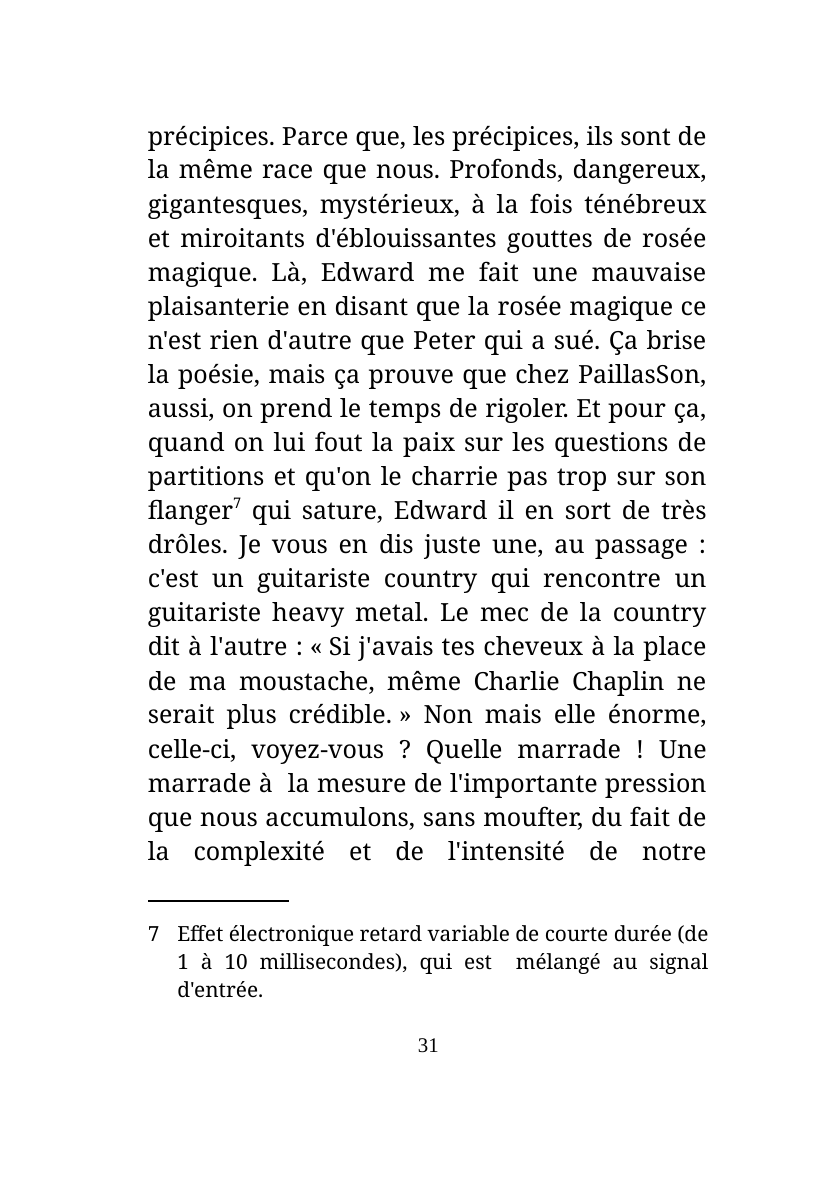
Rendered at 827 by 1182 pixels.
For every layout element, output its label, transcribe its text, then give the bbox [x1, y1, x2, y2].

text Effet électronique retard variable de courte durée (de 1 à 10 millisecondes), qui est mélangé au signal d'entrée. [148, 919, 709, 1004]
text précipices. Parce que, les précipices, ils sont de la même race que nous. Profonds, dangereux, gigantesques, mystérieux, à la fois ténébreux et miroitants d'éblouissantes gouttes de rosée magique. Là, Edward me fait une mauvaise plaisanterie en disant que la rosée magique ce n'est rien d'autre que Peter qui a sué. Ça brise la poésie, mais ça prouve que chez PaillasSon, aussi, on prend le temps de rigoler. Et pour ça, quand on lui fout la paix sur les questions de partitions et qu'on le charrie pas trop sur son flanger qui sature, Edward il en sort de très drôles. Je vous en dis juste une, au passage : c'est un guitariste country qui rencontre un guitariste heavy metal. Le mec de la country dit à l'autre : « Si j'avais tes cheveux à la place de ma moustache, même Charlie Chaplin ne serait plus crédible. » Non mais elle énorme, celle‑ci, voyez‑vous ? Quelle marrade ! Une marrade à la mesure de l'importante pression que nous accumulons, sans moufter, du fait de la complexité et de l'intensité de notre [148, 118, 707, 867]
